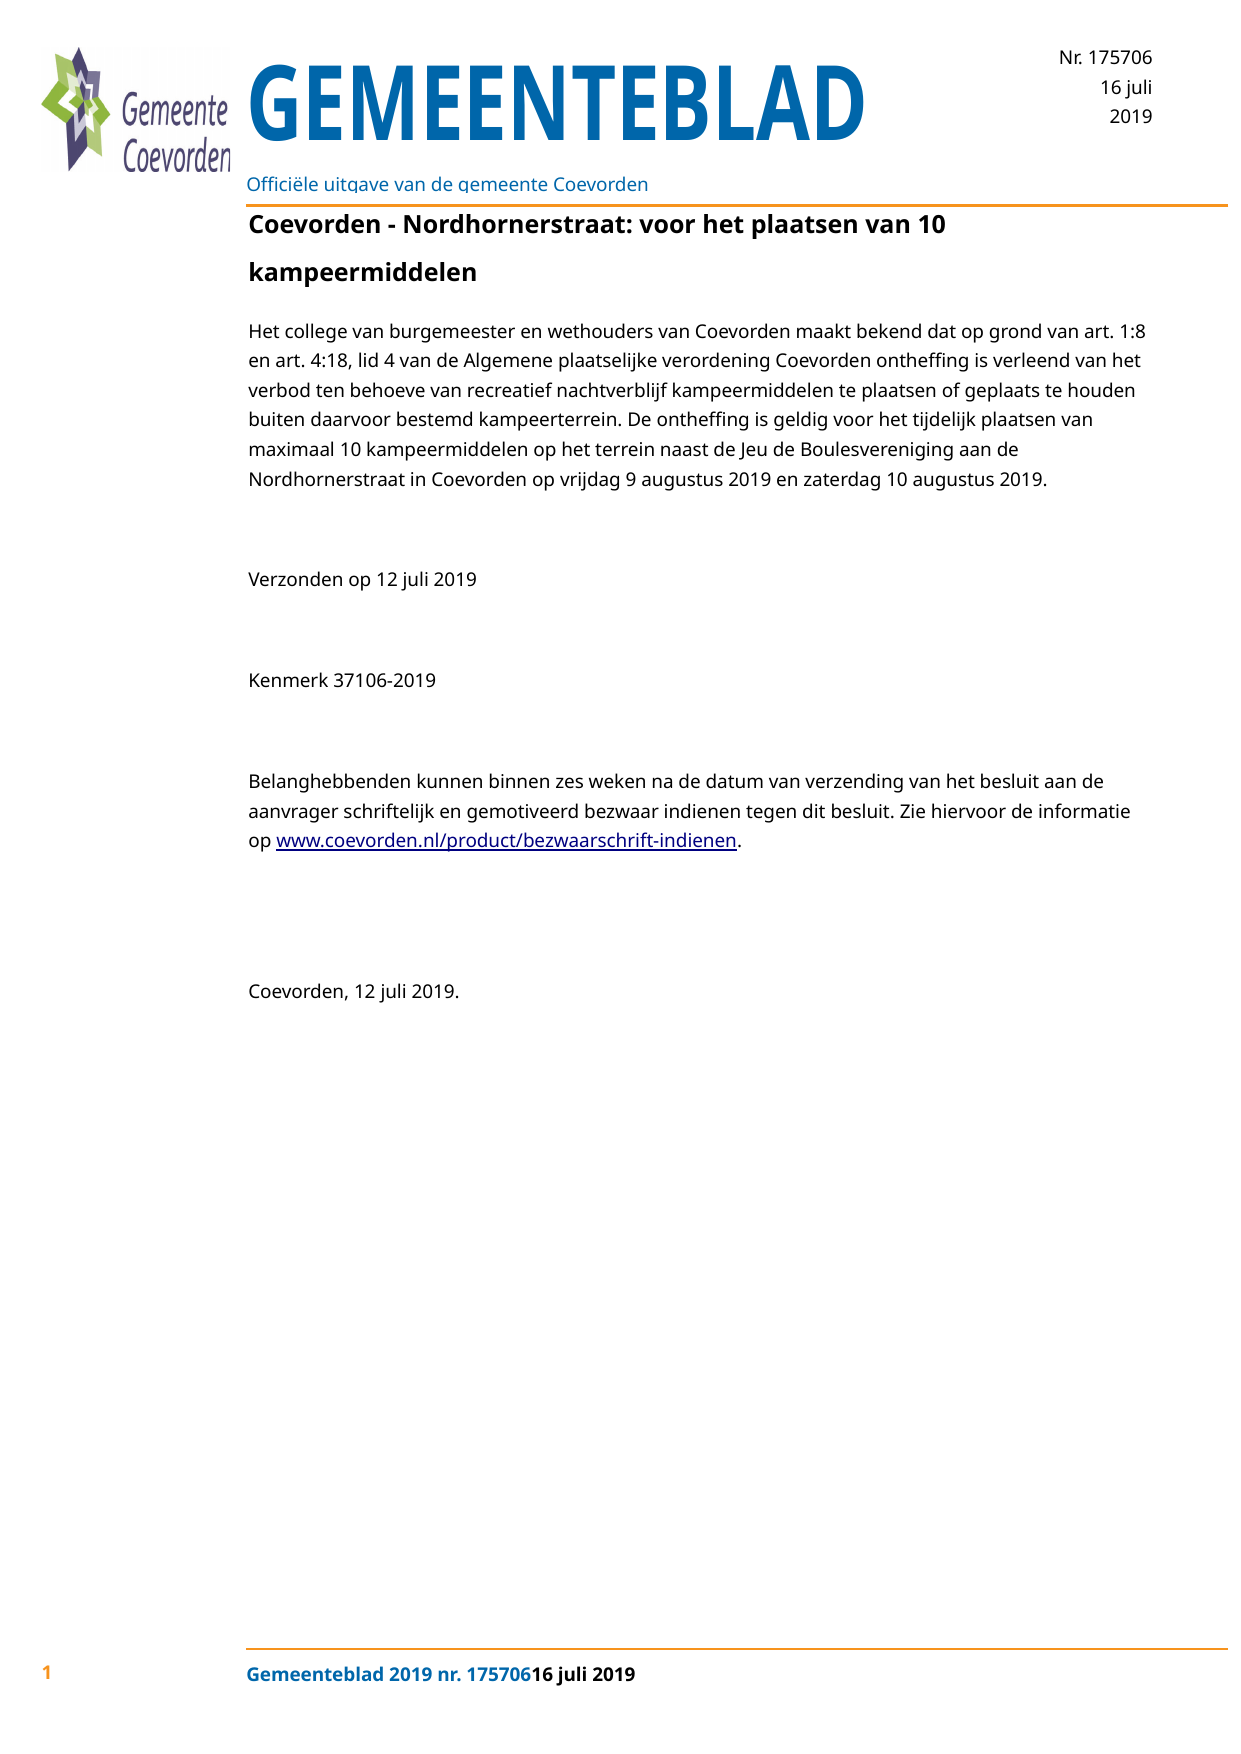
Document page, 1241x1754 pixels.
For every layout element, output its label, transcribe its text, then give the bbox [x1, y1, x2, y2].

text Het college van burgemeester en wethouders van Coevorden maakt bekend dat op grond van art. 1:8 en art. 4:18, lid 4 van de Algemene plaatselijke verordening Coevorden ontheffing is verleend van het verbod ten behoeve van recreatief nachtverblijf kampeermiddelen te plaatsen of geplaats te houden buiten daarvoor bestemd kampeerterrein. De ontheffing is geldig voor het tijdelijk plaatsen van maximaal 10 kampeermiddelen op het terrein naast de Jeu de Boulesvereniging aan de Nordhornerstraat in Coevorden op vrijdag 9 augustus 2019 en zaterdag 10 augustus 2019. [248, 318, 1152, 492]
text Verzonden op 12 juli 2019 [248, 567, 1152, 592]
text Coevorden - Nordhornerstraat: voor het plaatsen van 10 kampeermiddelen [248, 207, 1152, 288]
text Coevorden, 12 juli 2019. [248, 979, 1152, 1004]
picture [41, 47, 231, 172]
text Kenmerk 37106-2019 [248, 667, 1152, 693]
text Belanghebbenden kunnen binnen zes weken na de datum van verzending van het besluit aan de aanvrager schriftelijk en gemotiveerd bezwaar indienen tegen dit besluit. Zie hiervoor de informatie op www.coevorden.nl/product/bezwaarschrift-indienen. [248, 768, 1152, 853]
